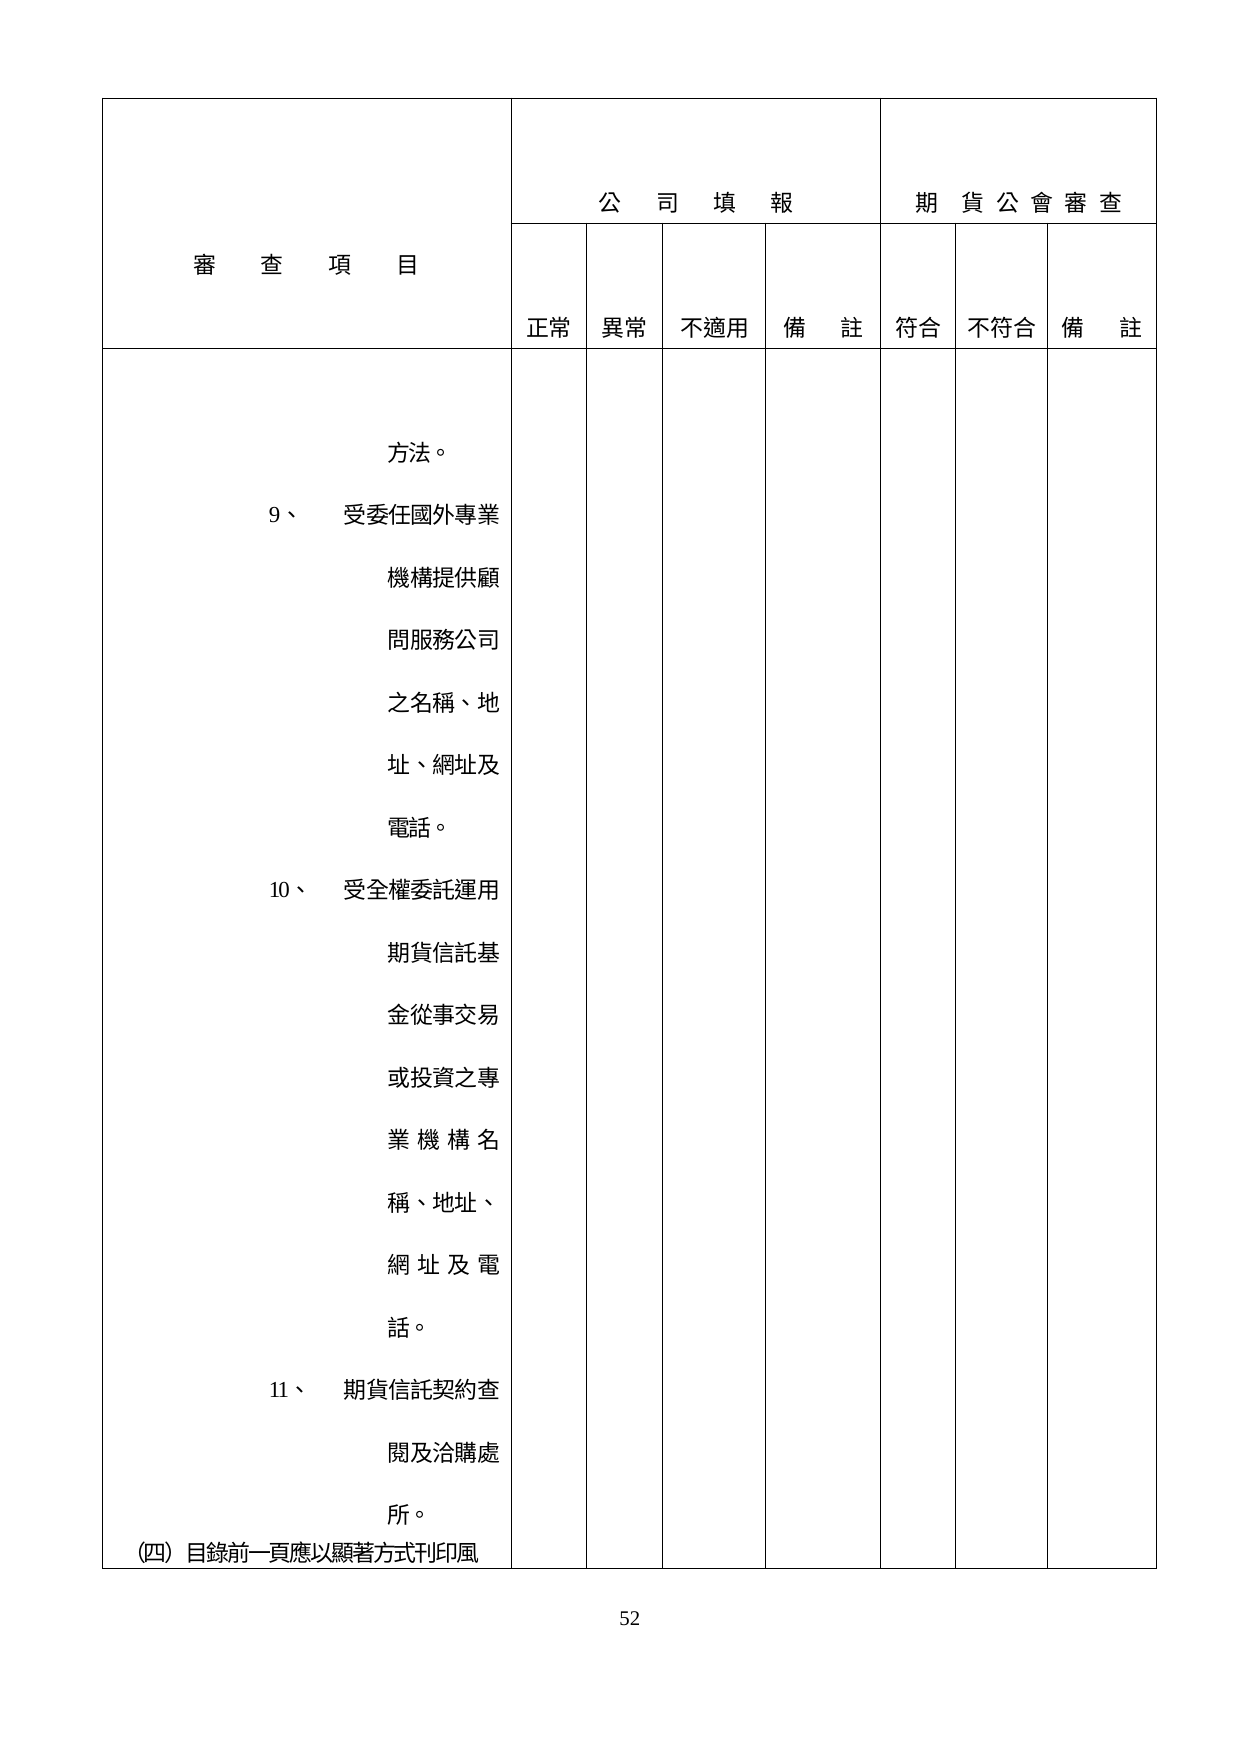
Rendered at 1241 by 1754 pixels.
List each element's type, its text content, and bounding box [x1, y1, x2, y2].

table_cell [587, 349, 662, 1568]
table_cell [766, 349, 880, 1568]
table_cell [512, 349, 586, 1568]
table_header 公 司 填 報 [512, 99, 880, 222]
table_cell 異常 [587, 224, 662, 347]
table_cell 正常 [512, 224, 586, 347]
table_cell 【公開說明書】 ※下列資料應符合本會規定之格式： 是否依期貨信託事業募集期貨信託基金公開說明書應行記載事項準則規定，於所編製公開說明書封面註明係申請用之稿本。 是否依期貨信託事業募集期貨信託基金公開說明書應行記載事項準則規定，記載下列事項： （一）編製目錄及頁次。 （二）封面依序刊印事項： 1.基金名稱（保本型基金應用括弧以不同顯著顏色標明保本比率及基金之類型(保證型或保護型)）；傘型基金應標明「傘型期貨信託基金」文字；指數股票型基金應標明「指數股票型期貨信託基金」文字。 2.基本交易及投資方針。 3.基金型態（例如開放式）。 4.基金投資國外地區者，註明「投資國外」。 5.基金以外幣計價者，註明本基金以______幣計價。 6.本次核准發行總面額（註：發行指數股票型基金得不記載）。 7.本次核准發行受益權單位數（註：發行指數股票型基金得不記載）。 8.保本型基金為保證型者，保證機構之名稱。 9.期貨信託事業之名稱。 10.以顯著方式刊印下列文字： （1）「本期貨信託基金經金融監督管理委員會核准，惟不表示本基金絕無風險。本期貨信託事業以往之經理績效不保證本基金之最低投資收益；本期貨信託事業除盡善良管理人之注意義務外，不負責本基金之盈虧，亦不保證最低之收益。」。 （2）「期貨信託基金從事之期貨交易具低保證金之財務槓桿特性，在可能產生極大利潤的同時也可能產生極大的損失，致基金受益權單位淨資產價值大幅增減，投資人投資基金前，應審慎考慮本身的財務能力及經濟狀況是否適合於這種投資，並詳讀本公開說明書及至少考量第__頁開始載示之風險因素、第__頁買回開始日、第__頁短線交易及第__頁損益兩平估計等事項。」。 （3）保本型期貨信託基金為保證型者，應刊印「本期貨信託基金經金融監督管理委員會核准，惟不表示本基金絕無風險。投資人持有本基金至到期日時，始可享有__％的本金保證。投資人於到期日前買回者或有本基金信託契約第__條第__款至第__款應終止之情事者，不在保證範圍，投資人應承擔整個投資期間之相關費用，並依當時淨值計算買回價格。投資人應了解到期日前本基金之淨值可能因市場因素而波動。投資人在進行投資前，應確定已充分瞭解本基金之風險與特性。」等文字。 （4）保本型期貨信託基金為保護型者，應刊印「本期貨信託基金無提供保證機構保證之機制，係透過投資工具達成保護本金之功能。本基金經金融監督管理委員會核准，惟不表示本基金絕無風險。投資人持有本基金至到期日時，始可享有____％的本金保護。投資人於到期日前買回者或有本基金信託契約第___條應提前終止之情事者，不在保護範圍，投資人應承擔整個投資期間之相關費用，並依當時淨值計算買回價格。投資人應了解到期日前本基金之淨值可能因市場因素而波動，因保護並非保證，投資標的之發行人違約或發生信用風險等因素，將無法達到本金保護之效果，投資人在進行投資前，應確定已充分瞭解本基金之風險與特性。」等文字，後段文字並應以加大粗黑字體或不同顏色等特別顯著方式刊印。 （5）本公開說明書之內容如有虛偽或隱匿之情事者，應由本期貨信託事業與負責人及其他曾在公開說明書上簽章者依法負責。 （6）查詢本公開說明書之網址，包括本會指定之資訊申報網站之網址及公司揭露公開說明書相關資料之網址。（公開資訊觀測站網址應為 http://www.fundclear.com.tw） （7）信託業兼營期貨信託事業經本會核准得自行保管期貨信託基金資產者，應標明自行保管及設有信託監察人之字句。 11.刊印日期。 （三）封裏依序刊印下列事項： 期貨信託事業總公司之名稱、地址、網址及電話，發言人之姓名、職稱、聯絡電話及電子郵件信箱。 基金保管機構之名稱、地址、網址及電話。信託業兼營期貨信託事業向不特定人募集經本會核准得自行保管期貨信託基金資產者，應載明信託監察人之姓名或名稱、地址、網址或電子郵件信箱及電話。 國外受託保管機構之名稱、地址、網址及電話 期貨信託基金經保證機構保證者，保證機構之名稱、地址、網址及電話。 受益憑證事務代理機構之名稱、地址、網址及電話。 期貨信託基金之財務報告簽證會計師姓名、事務所名稱、地址、網址及電話。 期貨信託事業或期貨信託基金經信用評等機構評等者，信用評等機構之名稱、地址、網址及電話。 公開說明書之分送計畫：說明公開說明書之陳列處所、分送方式及索取公開說明書之方法。 受委任國外專業機構提供顧問服務公司之名稱、地址、網址及電話。 受全權委託運用期貨信託基金從事交易或投資之專業機構名稱、地址、網址及電話。 期貨信託契約查閱及洽購處所。 （四）目錄前一頁應以顯著方式刊印風險預告書內容及「本風險預告書並未完整揭露投資本期貨信託基金之風險，詳細風險因素請詳第__頁」。 （五）封底應刊印事項：期貨信託事業及其董事長簽名或蓋章。 （六）基金概況應刊印事項： 1.基金簡介： 發行總面額（註：發行指數股票型基金得不記載）。 受益權單位總數（註：發行指數股票型基金得不記載）。 每受益權單位面額。 得否追加發行（註：發行指數股票型基金得不記載）。 成立條件 (有成立日期者，應一併列明）。 預定發行日期。 存續期間。 投資地區及標的。保本型期貨信託基金應再列示投資固定收益商品及從事期貨交易之預估比率、所投資之固定收益商品評等等級及到期期限、商品及期貨交易契約之發行者、交易對象等。 基本交易及投資方針、範圍簡述。 銷售開始日。 銷售方式。 銷售價格。 最低申購金額。 買回開始日。保本型期貨信託基金接受買回之方式及因應買回處分資產之程序。 買回費用。 買回價格。 經理費，保本型期貨信託基金之經理費率及收取方式應以明顯字體列示。 保管費 (信託業兼營期貨信託事業經本會核准得自行保管期貨信託基金資產者，其信託監察人之報酬)。 期貨信託基金經保證機構保證者，保證機構之業務性質、財務狀況（含資本適足率）、保證條件、範圍、保證費及保證契約主要內容；並以釋例說明保證機制及高於保證金額之潛在回報之計算方法。 是否分配收益。 基金短線交易之認定標準及相關費用收取標準；並刊印「不歡迎受益人進行短線交易」等文字。 期貨信託事業為防制洗錢而可能要求申購人提出之文件及拒絕申購之情況。 2.基金性質： （1）基金之設立及其依據。 （2）期貨信託契約關係。 （3）追加募集基金者，應刊印該基金成立時及歷次追加發行之情形。 3.期貨信託事業之職責（概述）。 4.基金保管機構之職責（概述）（信託業兼營期貨信託業務經本會核准得自行保管基金資產者，應記載信託監察人之職責）。 5.基金保證機構之職責(概述)。 6.基金交易及投資： 期貨信託基金交易及投資方針、範圍，包括從事期貨交易及投資期貨相關現貨商品之類別及其占淨資產之比例、從事期貨交易之預計最大槓桿倍數。 期貨信託事業運用基金投資之決策過程、基金經理人之姓名、主要經(學)歷及權限。基金經理人同時管理其他基金者，應揭露所管理之其他基金名稱及所採取防止利益衝突之措施。 a.基金經理人主要經歷應加註起迄時間。 b.基金經理人管理1檔基金以上者，請詳述公司實際採行之防範措施。 c.決策過程如有採用交易程式者，亦應予以說明該交易程式之性質及採用之考量因素。 基金運用之限制 有關各投資標的信用評等及存續期間政策之規定，勿分散說明，集中陳述為宜。 基金參與股票發行公司股東會行使表決權之處理原則及方法。 a.是否符合期貨信託事業管理規則第26條第2項第6款及第54條第2項準用第26條第2項第6款規定，期貨信託事業及其負責人、部門主管、分支機構經理人、其他業務人員或受僱人，不得轉讓出席股東會委託書或藉行使基金持有股票之投票表決權，收受金錢或其他利益。 b.是否依期貨信託事業管理規則第34條第4項規定，出席股東會行使表決權並應作成書面紀錄，循序編號建檔並至少保存5年。 組合型基金參與子基金之受益人大會行使表決權之處理原則及方法。 a.期貨信託事業應依據子基金之信託契約或公開說明書之規定行使表決權，並基於受益人之最大利益，支持子基金經理公司所提之議案。但子基金之經理公司所提之議案有損及受益人權益之虞者，得依期貨信託事業董事會之決議辦理。 b.期貨信託事業不得轉讓或出售子基金之受益人大會表決權。期貨信託事業之董事、監察人、經理人、業務人員及其他受僱人員，亦不得轉讓或出售該表決權，收受金錢或其他利益。 期貨信託事業對期貨信託基金之外匯收支從事避險交易者，應敘明其避險方法。 基金投資國外地區者，期貨信託事業應說明配合本基金出席所投資外國股票（或基金）發行公司股東會（受益人會議）之處理原則及方法。 期貨信託事業全權委託其他專業機構運用期貨信託基金從事交易或投資： a..選擇專業機構之標準、各專業機構獲配資金百分比、資金保管機構及支付予專業機構之費用總數；包括專業機構之簡介，及於受委任後不符標準時採行更換之方法。 b.專業機構運用期貨信託基金從事交易或投資之基本方針及範圍；如有採用交易程式者，亦應予以說明該交易程式之性質及採用之考量因素。 7.保本型基金： 投資固定收益商品及從事期貨交易之預估比率、所投資之固定收益商品評等等級及到期期限、商品及期貨交易契約之發行者、交易對象等。 保護型期貨信託基金未設立保證機構，應載明本基金無提供保證機構保證之機制，係透過投資工具達成保護本金之功能；且應明定因應受益人提前買回處分資產及到期時達成保護本金之相關控管機制。 8.傘型基金： 各子基金之投資範圍、主要區隔及異同分析；其應記載事項之內容為各子基金所共通者，得標註各子基金皆同，免重複列示，其應記載事項之內容為各子基金不同者，應分別列示，並比較其差異。 9.外幣計價基金： 敍明本基金計價之幣別，且所有申購及買回價金之收付均以該幣別為之。 10.指數股票型基金： 指數編製方式及期貨信託事業追蹤、模擬或複製表現之操作方式，包含調整投資組合方式，以及基金投資於指數具代表性之成分樣本時，為使該樣本明確反映指數整體特色之抽樣及操作方式。 基金表現與標的指數表現之差異比較，其比較方式應載明其定義及計算公式。 依期貨信託基金管理辦法第39條第2項規定揭露之風險監控措施。 11.其他類型基金（例如指數型基金，應揭露指數編製方式及期貨信託事業追蹤、模擬或複製表現之操作方式，包含調整投資組合方式，以及基金投資於指數具代表性之成分樣本時，為使該樣本明確反映指數整體特色之抽樣及操作方式；及基金表現與指數表現之差異比較，其比較方式應載明其定義及計算公式）。 12.風險因素揭露事項： 從事期貨交易之風險；包括投資結構式商品之風險。 從事期貨之交易契約過度集中於單一標的商品或金融工具之風險。 產業景氣循環之風險。 流動性風險。 外匯管制及匯率變動之風險。 投資地區政治、經濟、法規變動之風險。 交易對手及保證機構之信用風險。 全權委託專業機構執行期貨交易或投資之風險；包括如受委任專業機構，在委託金額相對於受委任專業機構其他受委託資金規模為小時，可能有受排擠而影響績效之風險，或專業機構運用期貨信託基金之投資策略等相關風險均應予揭露。 其他投資標的或特定投資策略之風險；倘有採行交易程式作為決策參考者，亦應揭露與交易程式相關之風險。 從事期貨相關現貨商品交易之風險。 出借所持有之有價證券之相關風險。 其他風險。 13.收益分配： （1）分配之項目。 （2）分配之時間。 （3）給付之方式。 14.申購受益憑證： （1）申購程序、地點及截止時間。 （2）申購價金之計算及給付方式。 申購手續費之計算方式應詳細說明之，若係美元計價之基金，其申購、買回均應以美元計價，故申購手續費之計算應以美元計算。 （3）受益憑證之交付。 （4）期貨信託事業不接受申購或基金不成立時之處理。 15.買回受益憑證： （1）買回程序、地點及截止時間。 買回截止時間應載明「除能證明投資人係於截止時間前提出買回申請者，逾時申請應視為次一買回申請日之買回申請」。 （2）買回價金之計算。 訂定基金短線交易收取買回費用金額，應公平對待所有受益人，以特定金錢信託方式銷售者不宜排除適用此規定。 （3）買回價金給付之時間及方式。 （4）辦理登錄或帳簿劃撥之作業。 （5）買回價金遲延給付之情形。 應增列恢復計算基金之買回價格規定。 （6）買回撤銷之情形。 16.受益人之權利及費用負擔： （1）受益人應有之權利內容。 （2）受益人應負擔費用之項目及其計算、給付方式、受益人投資達成損益兩平點之期貨信託基金獲利金額及比例。 （3）受益人應負擔租稅之項目及其計算、繳納方式。 受益人應負擔之租稅項目（包括證券交易所得稅、證券交易稅及印花稅等）是否已依財政部對期貨信託基金所發行之受益憑證核課之最新法令規定予以揭露。 （4）受益人會議： a.召集事由。 b.召集程序。 c.決議方式。 17.基金之資訊揭露： （1）依法令及期貨信託契約規定應揭露之資訊內容，是否符合期貨信託契約規定。 （2）未能於每一營業日公告前一營業日淨資產價值者，應揭露其計算淨值方式及合理性。 （3）資訊揭露之方式、公告及取得方法。 資訊揭露之公告，應依相關規定分別將接所有應公告之事項及選定之公告方式各別列示，以利投資人查詢。 （4）如基金性質係屬連結至其他標的者，尚應揭露基金所連結標的之相關資訊取得途徑（如期貨信託事業申請募集指數型基金及指數股票型基金者，應記載投資人取得指數組成調整、基金與指數表現差異比較等最新基金資訊及其他重要資訊之途徑）。 18.基金運用狀況： 是否依期貨信託事業募集期貨信託基金公開說明書應行記載事項準則第21條關於追加募集規定及格式填列： （1）投資情形（列示公開說明書刊印日前1個月月底基金資料）： a.淨資產總額之組成項目、金額及比率。 b.所從事期貨交易及投資期貨相關現貨商品之類別及其占淨資產之比例。 c.投資單一股票金額占基金淨資產價值百分之一以上者，列示該股票之名稱、股數、每股市價、投資金額及投資比率。 d.投資單一債券金額占基金淨資產價值百分之一以上者，列示該債券之名稱、投資金額及投資比率。 e.組合型基金投資單一子基金金額占基金淨資產價值百分之一以上者，列示該子基金名稱、經理公司、基金經理人、經理費比率、保管費比率、受益權單位數、每單位淨值、投資受益權單位數、投資比率及給付買回價金之期限。 （2）交易及投資績效： a.最近3年度各年度最高、最低、年底及公開說明書刊印年度各月底，基金之淨資產總額及單位淨資產價值。 b.最近3年度各年度基金分配收益之金額。 c.公開說明書刊印日前1季止，本基金淨資產價值最近3個月、6個月、1年、3年、5年、10年及自基金成立日起算之累計報酬率。 d.如基金性質係屬連結至其他標的者（如指數型基金及指數股票型基金），另應載明基金表現與標的指數表現之差異比較。 （3）最近2年度本基金之會計師 查核報告，資產負債報告書、交易與投資明細表、收入與費用報告書、可分配收益表、資本帳戶變動表、附註及明細表。 至少應包括最近2年度淨資產價值報告書、投資明細表、淨資產價值變動表、附註及明細表。 （4）最近年度及公開說明書刊印日前1季止，基金委託期貨商手續費前5名之期貨商名稱、支付該期貨商手續費之金額。若該期貨商為該基金之受益人者，應一併揭露其持有基金之受益權單位數及比例 （5）基金接受信用評等機構評等者，應揭露信用評等機構對基金之評等報告。 （6）其他應揭露事項。 （七）期貨信託契約主要內容應刊印事項： 1.基金名稱、期貨信託事業名稱、基金保管機構名稱(信託業兼營期貨信託業務經本會核准得自行保管基金資產者，其信託監察人之姓名或名稱）、保證型基金保證機構名稱及基金存續期間。 2.基金發行總面額及受益權單位總數（發行指數股票型基金得不記載）。 3.受益憑證之發行。 4.受益憑證之申購。 5.基金之成立與不成立。 6.基金之資產。 7.基金應負擔之費用。 8.受益人之權利、義務與責任。 9.期貨信託事業之權利、義務與責任，包括應揭露期貨信託基金受益人之責任僅限於申購時所支付之申購價款，期貨信託基金損失超過基金淨資產時，超額損失部分應由期貨信託事業負擔；期貨信託事業如有全權委託其他專業機構運用期貨信託基金從事交易或投資，其對受委任專業機構之選任或指示，因故意或過失而導致期貨信託基金發生損害者，應負賠償責任，及其依信託契約規定應履行之責任及義務，如委由受委任專業機構處理者，就受委任專業機構或其受雇人之故意或過失，應與自己之故意或過失負同一責任，且對因而導致期貨信託基金資產之損害，應負賠償責任。 10.基金保管機構之權利、義務與責任，包括基金保管機構之代理人、代表人或受雇人，履行期貨信託契約規定之義務有故意或過失時，基金保管機構應與自己之故意或過失負同一責任(信託業兼營期貨信託業務經本會核准得自行保管基金資產者，其信託監察人之權利、義務與責任)。 11.保證型期貨信託基金保證機構之權利、義務與責任。 12.運用基金從事期貨交易與投資期貨相關現貨商品之基本方針及範圍。 13.收益分配。 14.受益憑證之買回。 15.基金淨資產價值及受益權單位淨資產價值之計算。 16.期貨信託事業之更換。 17.基金保管機構之更換(信託業兼營期貨信託業務經本會核准得自行保管基金資產者，其信託監察人之更換)。 18.期貨信託契約之終止。 19.基金之清算。 20.受益人名簿。 是否已載明查閱受益人名簿之限制及受益人名簿備置供查閱之地點。 21.受益人會議。 22.通知及公告。 23.期貨信託契約之修訂。 （八）期貨信託事業概況應刊印事項：是否依期貨信託事業募集期貨信託基金公開說明書應行記載事項準則第23條規定之格式填列。 1.事業簡介： （1）設立日期。 （2）最近3年股本形成經過。 （3）營業項目。 （4）沿革：最近5年度募集之基金、分公司及子公司之設立、董事監察人或主要股東股權之移轉或更換、經營權之改變及其他重要紀事。 2.事業組織(列示公開說明書刊印日前1個月月底期貨信託事業資料)： （1）股權分散情形： a.股東結構(各類股東之組合比例)。 b.主要股東名單(股權比例5%以上股東之名稱、持股數額及比率。 （2）組織系統（期貨信託事業之組織結構、各主要部門（於他業為兼營期貨信託業務部門）所營業務及員工人數)。 （3）總經理、副總經理及各單位主管（於他業為兼營期貨信託業務部門主管）之姓名、就任日期、持有期貨信託事業之股份數額及比例、主要經(學)歷、目前兼任其他公司之職務。 （4）董事及監察人之姓名、選任日 期、任期、選任時及現在持有期貨信託事業股份數額及比率、主要經(學)歷。 3.利害關係公司揭露（列示公開說明書刊印日前1個月月底與期貨信託事業有下列情事之公司）： （1）與期貨信託事業具有公司法第6章之1所定關係者。 （2）期貨信託事業董事、監察人或綜合持股達5%以上之股東。 （3）期貨信託事業董事、監察人、經理人或綜合持股達5%以上之股東與該公司董事、監察人、經理人或持有已發行股份10%以上股東為同1人或具有配偶關係者。 4.營運情形： （1）列示刊印日前1個月月底，期貨信託事業經理其他基金之名稱、成立日、受益權單位數、淨資產金額及每單位淨資產價值。 （2）最近2年度期貨信託事業之會計師查核報告、資產負債表、綜合損益表及權益變動表。 5.受處罰之情形（列示最近2年期貨信託事業受本會處分及糾正之時間及詳情）。 6.訴訟或非訟事件(期貨信託事業目前尚在繫屬中之重大訴訟、非訟或行政爭訟事件，其結果可能對受益人權益有重大影響者，應揭露其系爭事實、標的金額、訴訟開始日期、主要訴訟當事人及目前處理情形）。 （九）受益憑證銷售及買回機構之名稱、地址及電話。 （十）特別記載事項： 1.期貨信託事業遵守期貨公會會員自律公約之聲明書。 2.期貨信託事業內部控制制度聲明書。 3.期貨信託事業就公司治理運作情形載明下列事項： （1）董事會之結構及獨立性。 （2）董事會及經理人之職責。 （3）監察人之組成及職責。 （4）利害關係人之權利及關係。 （5）對於法令規範資訊公開事項之詳細情形。 （6）其他公司治理之相關資訊。 4.本次發行之基金信託契約與期貨公會所訂期貨信託契約範本條文對照表。 5.其他本會規定應特別記載之事項。 [103, 349, 511, 1568]
table_cell 符合 [881, 224, 955, 347]
table_cell 備 註 [766, 224, 880, 347]
table_header 期 貨 公 會 審 查 [881, 99, 1156, 222]
table_header 審 查 項 目 [103, 99, 511, 347]
table_cell [956, 349, 1047, 1568]
table_cell 不適用 [663, 224, 765, 347]
table_cell 不符合 [956, 224, 1047, 347]
table_cell [663, 349, 765, 1568]
table_cell 備 註 [1048, 224, 1156, 347]
table_cell [881, 349, 955, 1568]
table_cell [1048, 349, 1156, 1568]
